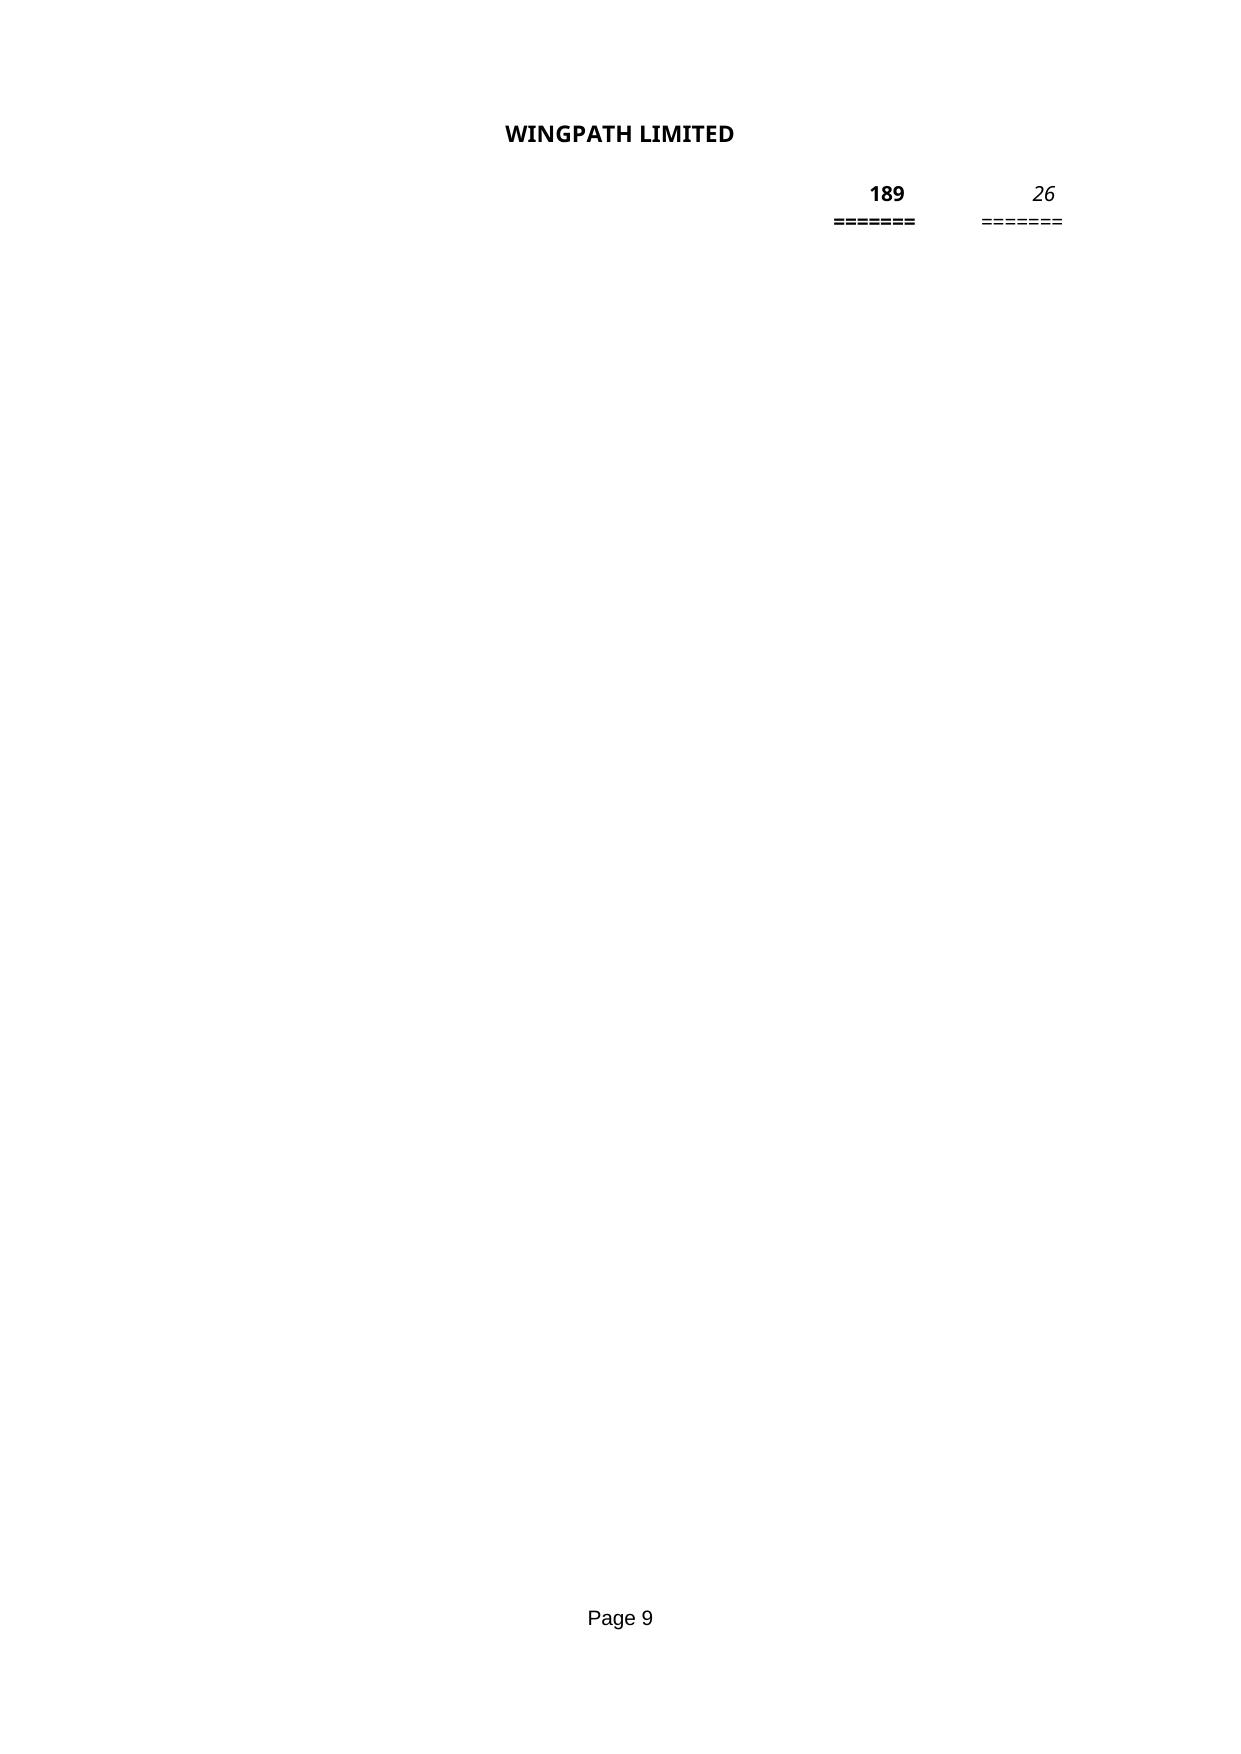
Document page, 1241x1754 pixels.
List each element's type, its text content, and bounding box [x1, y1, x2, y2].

text ======= ======= [192, 207, 1122, 235]
text 189 26 [192, 179, 1122, 207]
